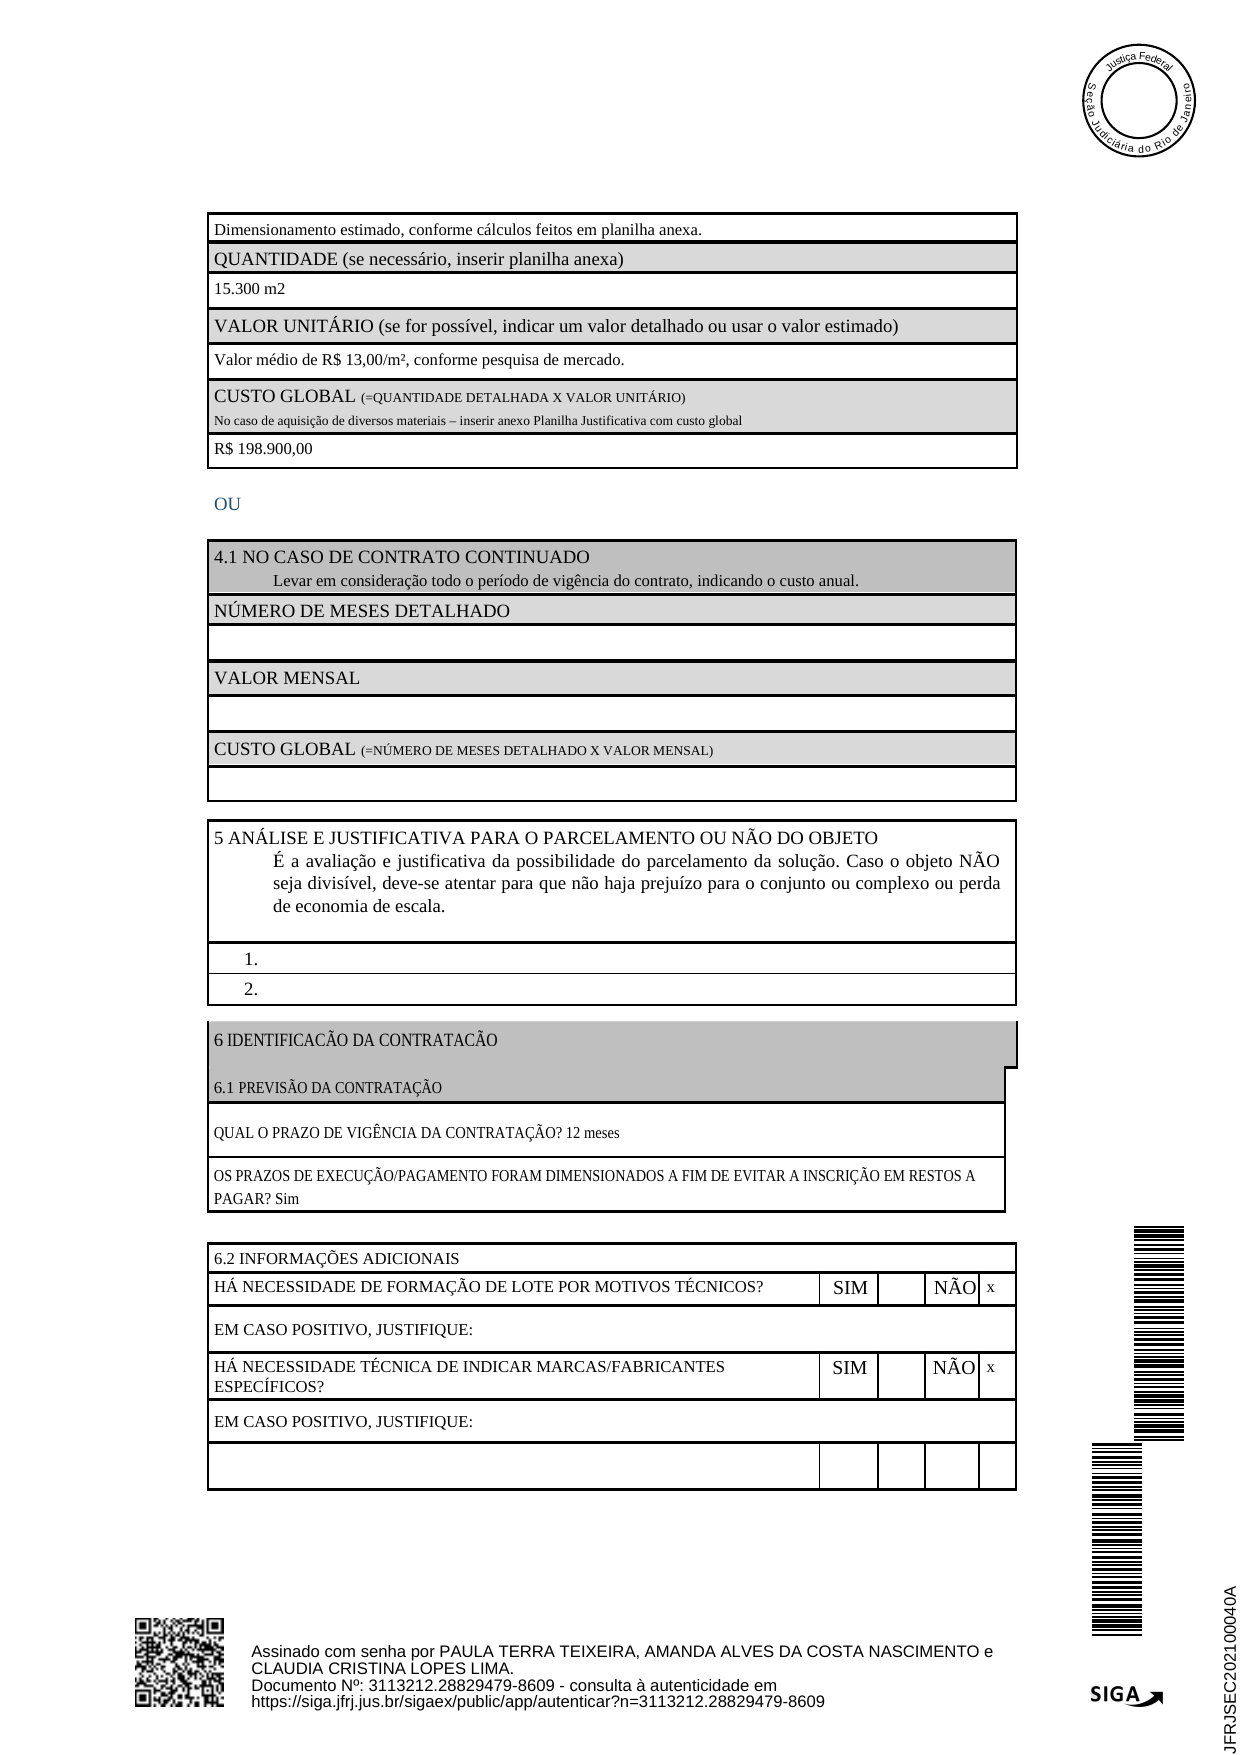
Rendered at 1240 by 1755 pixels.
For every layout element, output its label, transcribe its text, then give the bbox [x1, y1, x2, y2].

table_header 5 ANÁLISE E JUSTIFICATIVA PARA O PARCELAMENTO OU NÃO DO OBJETO É a avaliação e justificativa da possibilidade do parcelamento da solução. Caso o objeto NÃO seja divisível, deve-se atentar para que não haja prejuízo para o conjunto ou complexo ou perda de economia de escala. [209, 822, 1015, 941]
table_cell EM CASO POSITIVO, JUSTIFIQUE: [209, 1401, 1015, 1441]
table_cell [980, 1444, 1015, 1488]
table_cell x [980, 1274, 1015, 1303]
table_cell HÁ NECESSIDADE DE FORMAÇÃO DE LOTE POR MOTIVOS TÉCNICOS? [209, 1274, 819, 1303]
table_cell CUSTO GLOBAL (=NÚMERO DE MESES DETALHADO X VALOR MENSAL) [209, 733, 1015, 764]
table_cell [209, 626, 1015, 659]
table_cell [879, 1274, 924, 1303]
table_cell [926, 1444, 978, 1488]
table_cell [209, 768, 1015, 800]
table_cell VALOR MENSAL [209, 663, 1015, 694]
table_cell [879, 1354, 924, 1398]
table_cell NÃO [926, 1354, 978, 1398]
table_cell Dimensionamento estimado, conforme cálculos feitos em planilha anexa. [209, 215, 1016, 240]
table_cell 15.300 m2 [209, 274, 1016, 307]
table_cell [820, 1444, 877, 1488]
subtitle OU [214, 492, 980, 514]
table_cell CUSTO GLOBAL (=QUANTIDADE DETALHADA X VALOR UNITÁRIO) No caso de aquisição de diversos materiais – inserir anexo Planilha Justificativa com custo global [209, 381, 1016, 432]
table_cell R$ 198.900,00 [209, 435, 1016, 467]
table_cell NÃO [926, 1274, 978, 1303]
table_cell VALOR UNITÁRIO (se for possível, indicar um valor detalhado ou usar o valor estimado) [209, 310, 1016, 342]
table_cell Valor médio de R$ 13,00/m², conforme pesquisa de mercado. [209, 345, 1016, 378]
table_cell HÁ NECESSIDADE TÉCNICA DE INDICAR MARCAS/FABRICANTES ESPECÍFICOS? [209, 1354, 819, 1398]
table_cell NÚMERO DE MESES DETALHADO [209, 596, 1015, 623]
table_header 6.2 INFORMAÇÕES ADICIONAIS [209, 1245, 1015, 1271]
table_cell SIM [820, 1354, 877, 1398]
table_cell [209, 697, 1015, 730]
table_cell 2. [209, 974, 1015, 1004]
table_cell x [980, 1354, 1015, 1398]
table_cell 1. [209, 944, 1015, 972]
table_cell QUANTIDADE (se necessário, inserir planilha anexa) [209, 244, 1016, 271]
table_cell SIM [820, 1274, 877, 1303]
table_cell EM CASO POSITIVO, JUSTIFIQUE: [209, 1307, 1015, 1351]
table_header 4.1 NO CASO DE CONTRATO CONTINUADO Levar em consideração todo o período de vigência do contrato, indicando o custo anual. [209, 542, 1015, 592]
table_cell [879, 1444, 924, 1488]
table_cell [209, 1444, 819, 1488]
